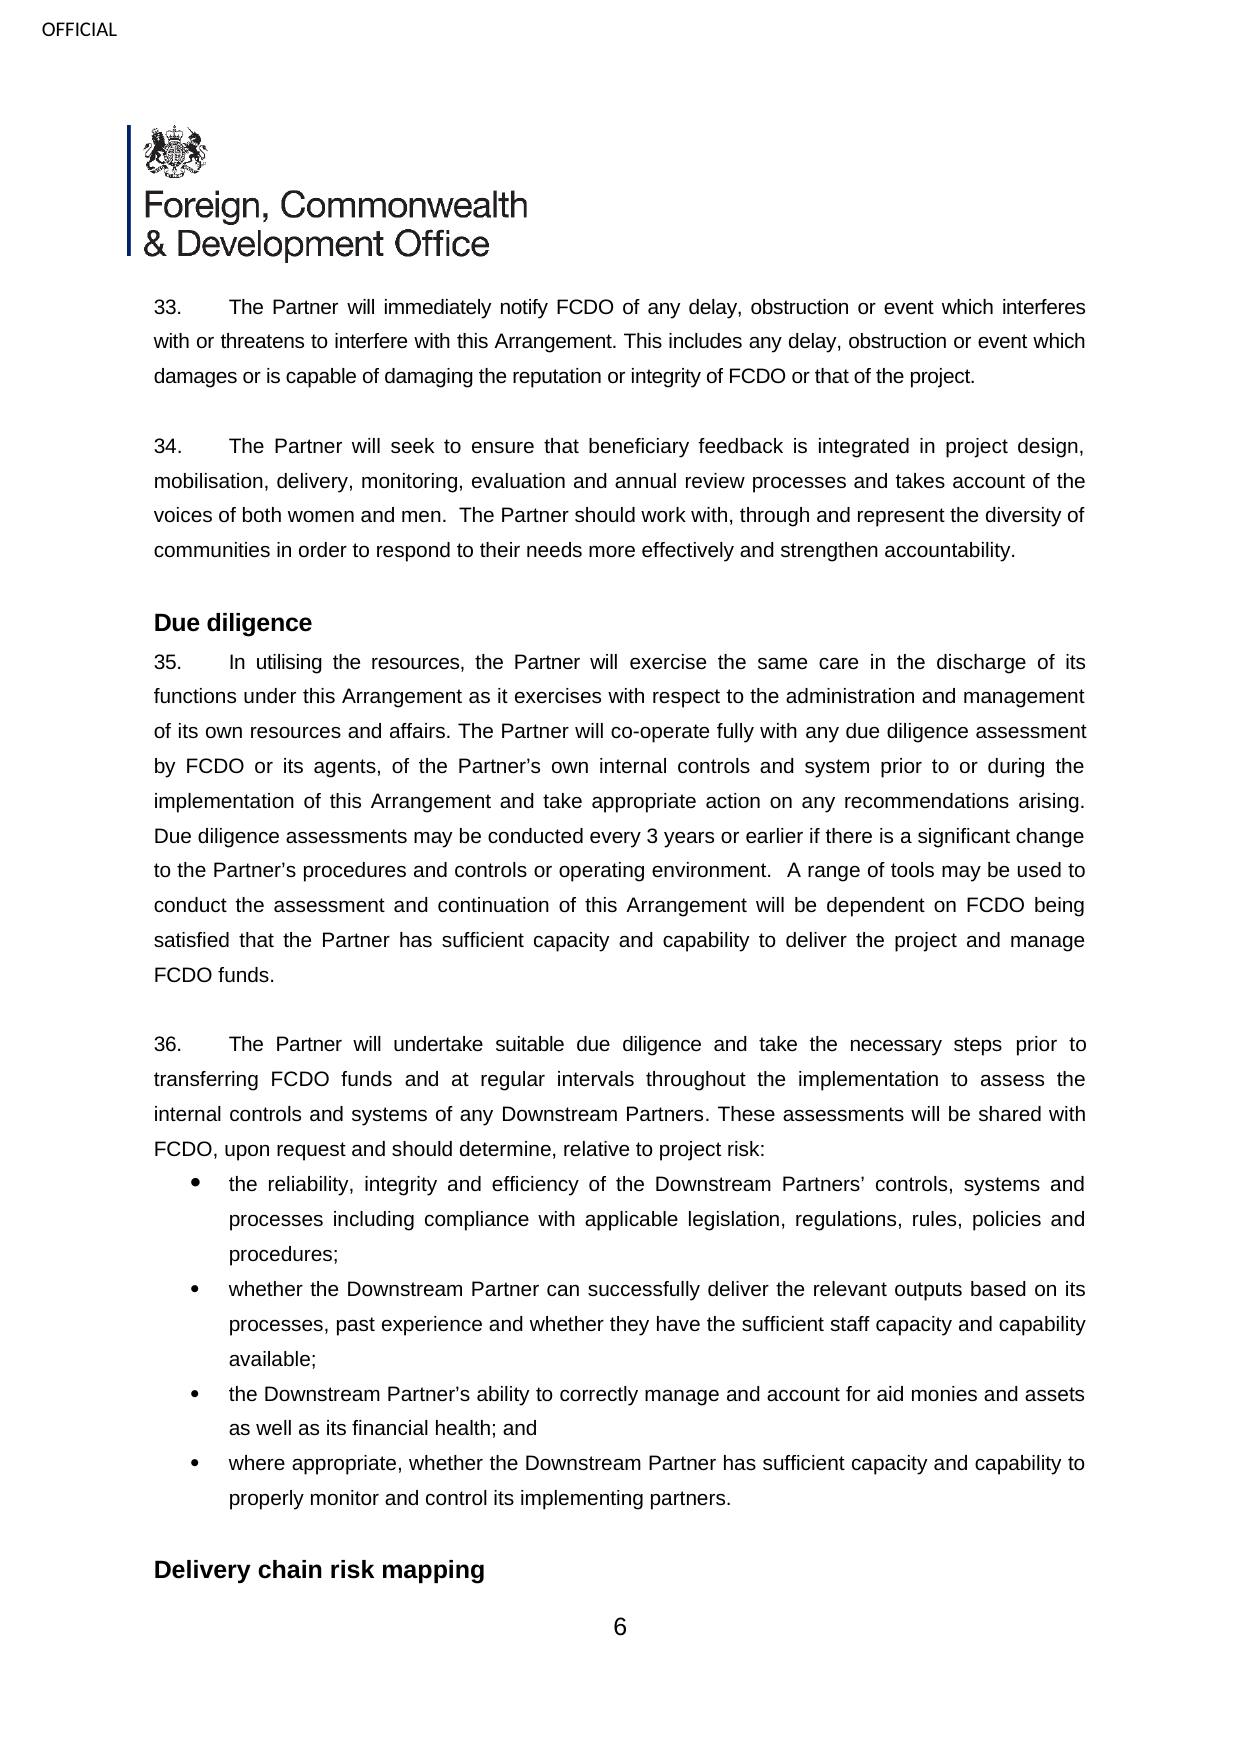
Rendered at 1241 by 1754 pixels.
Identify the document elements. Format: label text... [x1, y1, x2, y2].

list the reliability, integrity and efficiency of the Downstream Partners’ controls, systems and processes including compliance with applicable legislation, regulations, rules, policies and procedures; [191, 1172, 1087, 1266]
picture [127, 125, 529, 263]
list where appropriate, whether the Downstream Partner has sufficient capacity and capability to properly monitor and control its implementing partners. [191, 1452, 1087, 1510]
list The Partner will undertake suitable due diligence and take the necessary steps prior to transferring FCDO funds and at regular intervals throughout the implementation to assess the internal controls and systems of any Downstream Partners. These assessments will be shared with FCDO, upon request and should determine, relative to project risk: [153, 1033, 1087, 1161]
list whether the Downstream Partner can successfully deliver the relevant outputs based on its processes, past experience and whether they have the sufficient staff capacity and capability available; [191, 1278, 1087, 1371]
list The Partner will seek to ensure that beneficiary feedback is integrated in project design, mobilisation, delivery, monitoring, evaluation and annual review processes and takes account of the voices of both women and men. The Partner should work with, through and represent the diversity of communities in order to respond to their needs more effectively and strengthen accountability. [153, 434, 1087, 562]
list In utilising the resources, the Partner will exercise the same care in the discharge of its functions under this Arrangement as it exercises with respect to the administration and management of its own resources and affairs. The Partner will co-operate fully with any due diligence assessment by FCDO or its agents, of the Partner’s own internal controls and system prior to or during the implementation of this Arrangement and take appropriate action on any recommendations arising. Due diligence assessments may be conducted every 3 years or earlier if there is a significant change to the Partner’s procedures and controls or operating environment. A range of tools may be used to conduct the assessment and continuation of this Arrangement will be dependent on FCDO being satisfied that the Partner has sufficient capacity and capability to deliver the project and manage FCDO funds. [153, 650, 1087, 987]
text Delivery chain risk mapping [153, 1556, 1087, 1584]
list the Downstream Partner’s ability to correctly manage and account for aid monies and assets as well as its financial health; and [191, 1382, 1087, 1440]
text Due diligence [153, 608, 1087, 636]
list The Partner will immediately notify FCDO of any delay, obstruction or event which interferes with or threatens to interfere with this Arrangement. This includes any delay, obstruction or event which damages or is capable of damaging the reputation or integrity of FCDO or that of the project. [153, 295, 1087, 388]
